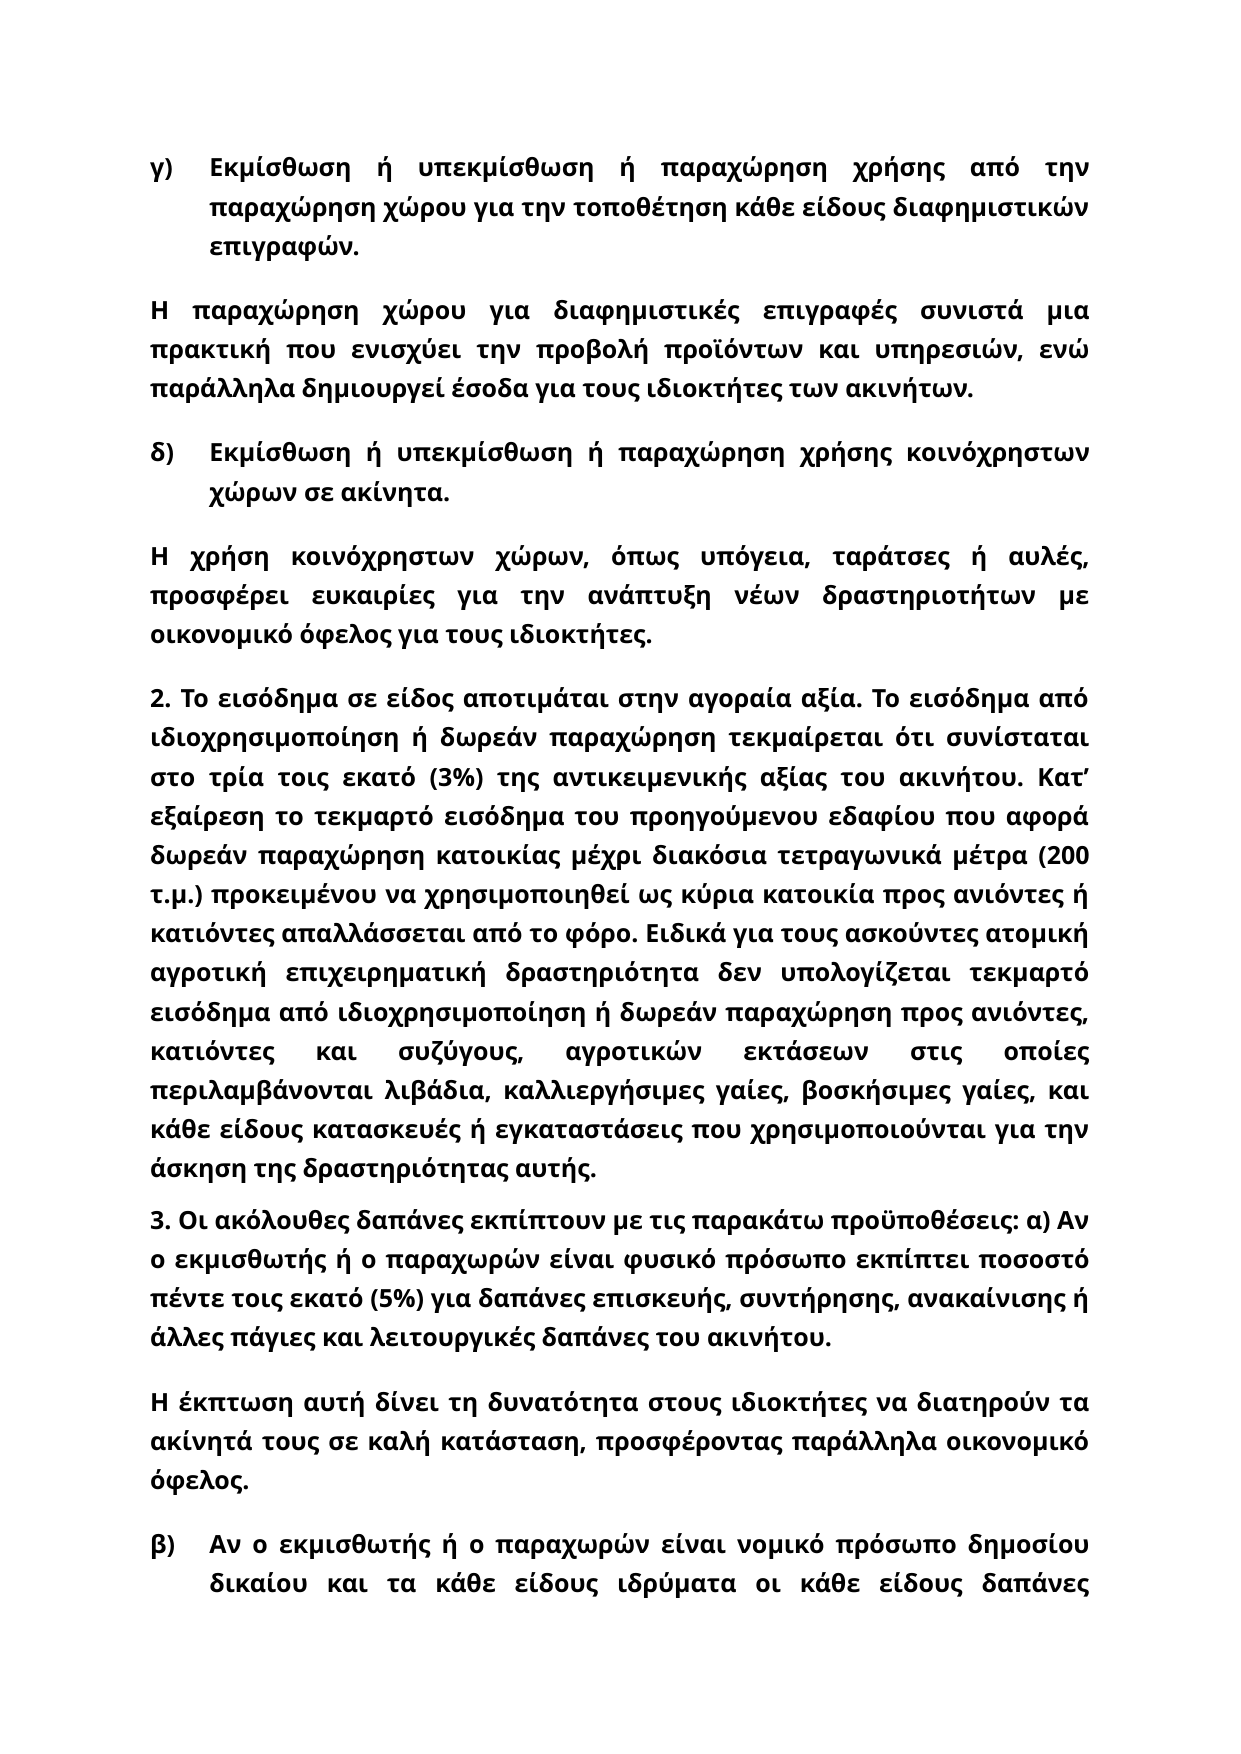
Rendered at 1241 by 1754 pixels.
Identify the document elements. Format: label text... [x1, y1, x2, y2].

text 3. Οι ακόλουθες δαπάνες εκπίπτουν με τις παρακάτω προϋποθέσεις: α) Αν ο εκμισθωτής ή ο παραχωρών είναι φυσικό πρόσωπο εκπίπτει ποσοστό πέντε τοις εκατό (5%) για δαπάνες επισκευής, συντήρησης, ανακαίνισης ή άλλες πάγιες και λειτουργικές δαπάνες του ακινήτου. [150, 1202, 1090, 1354]
list δ) Εκμίσθωση ή υπεκμίσθωση ή παραχώρηση χρήσης κοινόχρηστων χώρων σε ακίνητα. [150, 435, 1090, 508]
text Η έκπτωση αυτή δίνει τη δυνατότητα στους ιδιοκτήτες να διατηρούν τα ακίνητά τους σε καλή κατάσταση, προσφέροντας παράλληλα οικονομικό όφελος. [150, 1384, 1090, 1497]
text 2. Το εισόδημα σε είδος αποτιμάται στην αγοραία αξία. Το εισόδημα από ιδιοχρησιμοποίηση ή δωρεάν παραχώρηση τεκμαίρεται ότι συνίσταται στο τρία τοις εκατό (3%) της αντικειμενικής αξίας του ακινήτου. Κατ’ εξαίρεση το τεκμαρτό εισόδημα του προηγούμενου εδαφίου που αφορά δωρεάν παραχώρηση κατοικίας μέχρι διακόσια τετραγωνικά μέτρα (200 τ.μ.) προκειμένου να χρησιμοποιηθεί ως κύρια κατοικία προς ανιόντες ή κατιόντες απαλλάσσεται από το φόρο. Ειδικά για τους ασκούντες ατομική αγροτική επιχειρηματική δραστηριότητα δεν υπολογίζεται τεκμαρτό εισόδημα από ιδιοχρησιμοποίηση ή δωρεάν παραχώρηση προς ανιόντες, κατιόντες και συζύγους, αγροτικών εκτάσεων στις οποίες περιλαμβάνονται λιβάδια, καλλιεργήσιμες γαίες, βοσκήσιμες γαίες, και κάθε είδους κατασκευές ή εγκαταστάσεις που χρησιμοποιούνται για την άσκηση της δραστηριότητας αυτής. [150, 681, 1090, 1185]
text Η παραχώρηση χώρου για διαφημιστικές επιγραφές συνιστά μια πρακτική που ενισχύει την προβολή προϊόντων και υπηρεσιών, ενώ παράλληλα δημιουργεί έσοδα για τους ιδιοκτήτες των ακινήτων. [150, 292, 1090, 405]
text Η χρήση κοινόχρηστων χώρων, όπως υπόγεια, ταράτσες ή αυλές, προσφέρει ευκαιρίες για την ανάπτυξη νέων δραστηριοτήτων με οικονομικό όφελος για τους ιδιοκτήτες. [150, 538, 1090, 651]
list β) Αν ο εκμισθωτής ή ο παραχωρών είναι νομικό πρόσωπο δημοσίου δικαίου και τα κάθε είδους ιδρύματα οι κάθε είδους δαπάνες [150, 1527, 1090, 1600]
list γ) Εκμίσθωση ή υπεκμίσθωση ή παραχώρηση χρήσης από την παραχώρηση χώρου για την τοποθέτηση κάθε είδους διαφημιστικών επιγραφών. [150, 150, 1090, 262]
